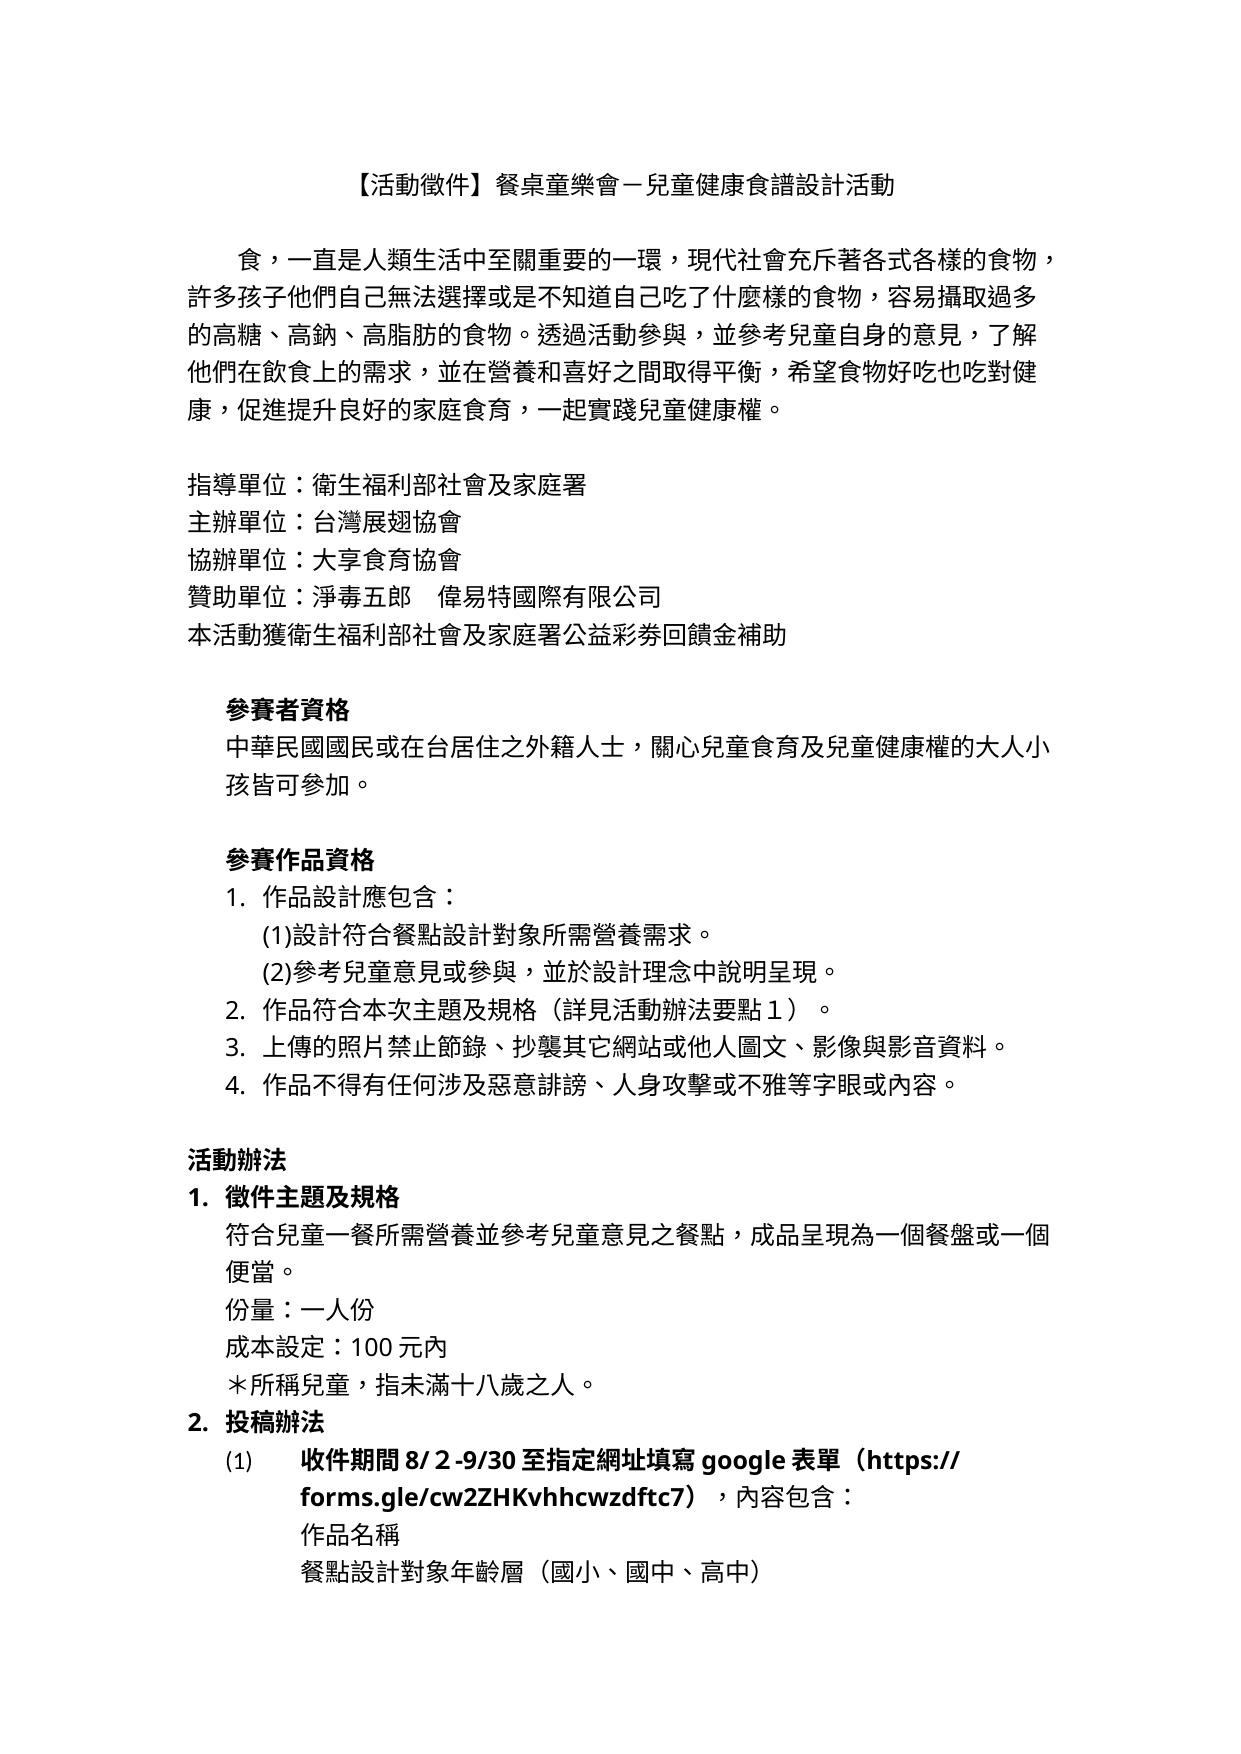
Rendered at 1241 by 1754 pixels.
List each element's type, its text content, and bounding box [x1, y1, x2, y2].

text 食，一直是人類生活中至關重要的一環，現代社會充斥著各式各樣的食物，許多孩子他們自己無法選擇或是不知道自己吃了什麼樣的食物，容易攝取過多的高糖、高鈉、高脂肪的食物。透過活動參與，並參考兒童自身的意見，了解他們在飲食上的需求，並在營養和喜好之間取得平衡，希望食物好吃也吃對健康，促進提升良好的家庭食育，一起實踐兒童健康權。 [187, 239, 1053, 427]
text (2)參考兒童意見或參與，並於設計理念中說明呈現。 [262, 952, 1053, 989]
text 本活動獲衛生福利部社會及家庭署公益彩劵回饋金補助 [187, 614, 1053, 652]
text 參賽者資格 [225, 689, 1053, 727]
text ＊所稱兒童，指未滿十八歲之人。 [225, 1364, 1053, 1402]
text 中華民國國民或在台居住之外籍人士，關心兒童食育及兒童健康權的大人小孩皆可參加。 [225, 727, 1053, 802]
list 收件期間8/２-9/30至指定網址填寫google表單（https://forms.gle/cw2ZHKvhhcwzdftc7），內容包含： [225, 1439, 1053, 1514]
text 主辦單位：台灣展翅協會 [187, 502, 1053, 539]
text 【活動徵件】餐桌童樂會－兒童健康食譜設計活動 [187, 164, 1053, 202]
list 徵件主題及規格 [187, 1177, 1053, 1214]
list 作品不得有任何涉及惡意誹謗、人身攻擊或不雅等字眼或內容。 [225, 1064, 1053, 1102]
text 參賽作品資格 [225, 839, 1053, 877]
list 作品符合本次主題及規格（詳見活動辦法要點１）。 [225, 989, 1053, 1027]
text 贊助單位：淨毒五郎 偉易特國際有限公司 [187, 577, 1053, 614]
text 指導單位：衛生福利部社會及家庭署 [187, 464, 1053, 502]
text 活動辦法 [187, 1139, 1053, 1177]
text 成本設定：100元內 [225, 1327, 1053, 1364]
list 作品設計應包含： [225, 877, 1053, 914]
text 作品名稱 [300, 1514, 1053, 1552]
list 投稿辦法 [187, 1402, 1053, 1439]
text 協辦單位：大享食育協會 [187, 539, 1053, 577]
text 份量：一人份 [225, 1289, 1053, 1327]
text 符合兒童一餐所需營養並參考兒童意見之餐點，成品呈現為一個餐盤或一個便當。 [225, 1214, 1053, 1289]
list 上傳的照片禁止節錄、抄襲其它網站或他人圖文、影像與影音資料。 [225, 1027, 1053, 1064]
text (1)設計符合餐點設計對象所需營養需求。 [262, 914, 1053, 952]
text 餐點設計對象年齡層（國小、國中、高中） [300, 1552, 1053, 1589]
